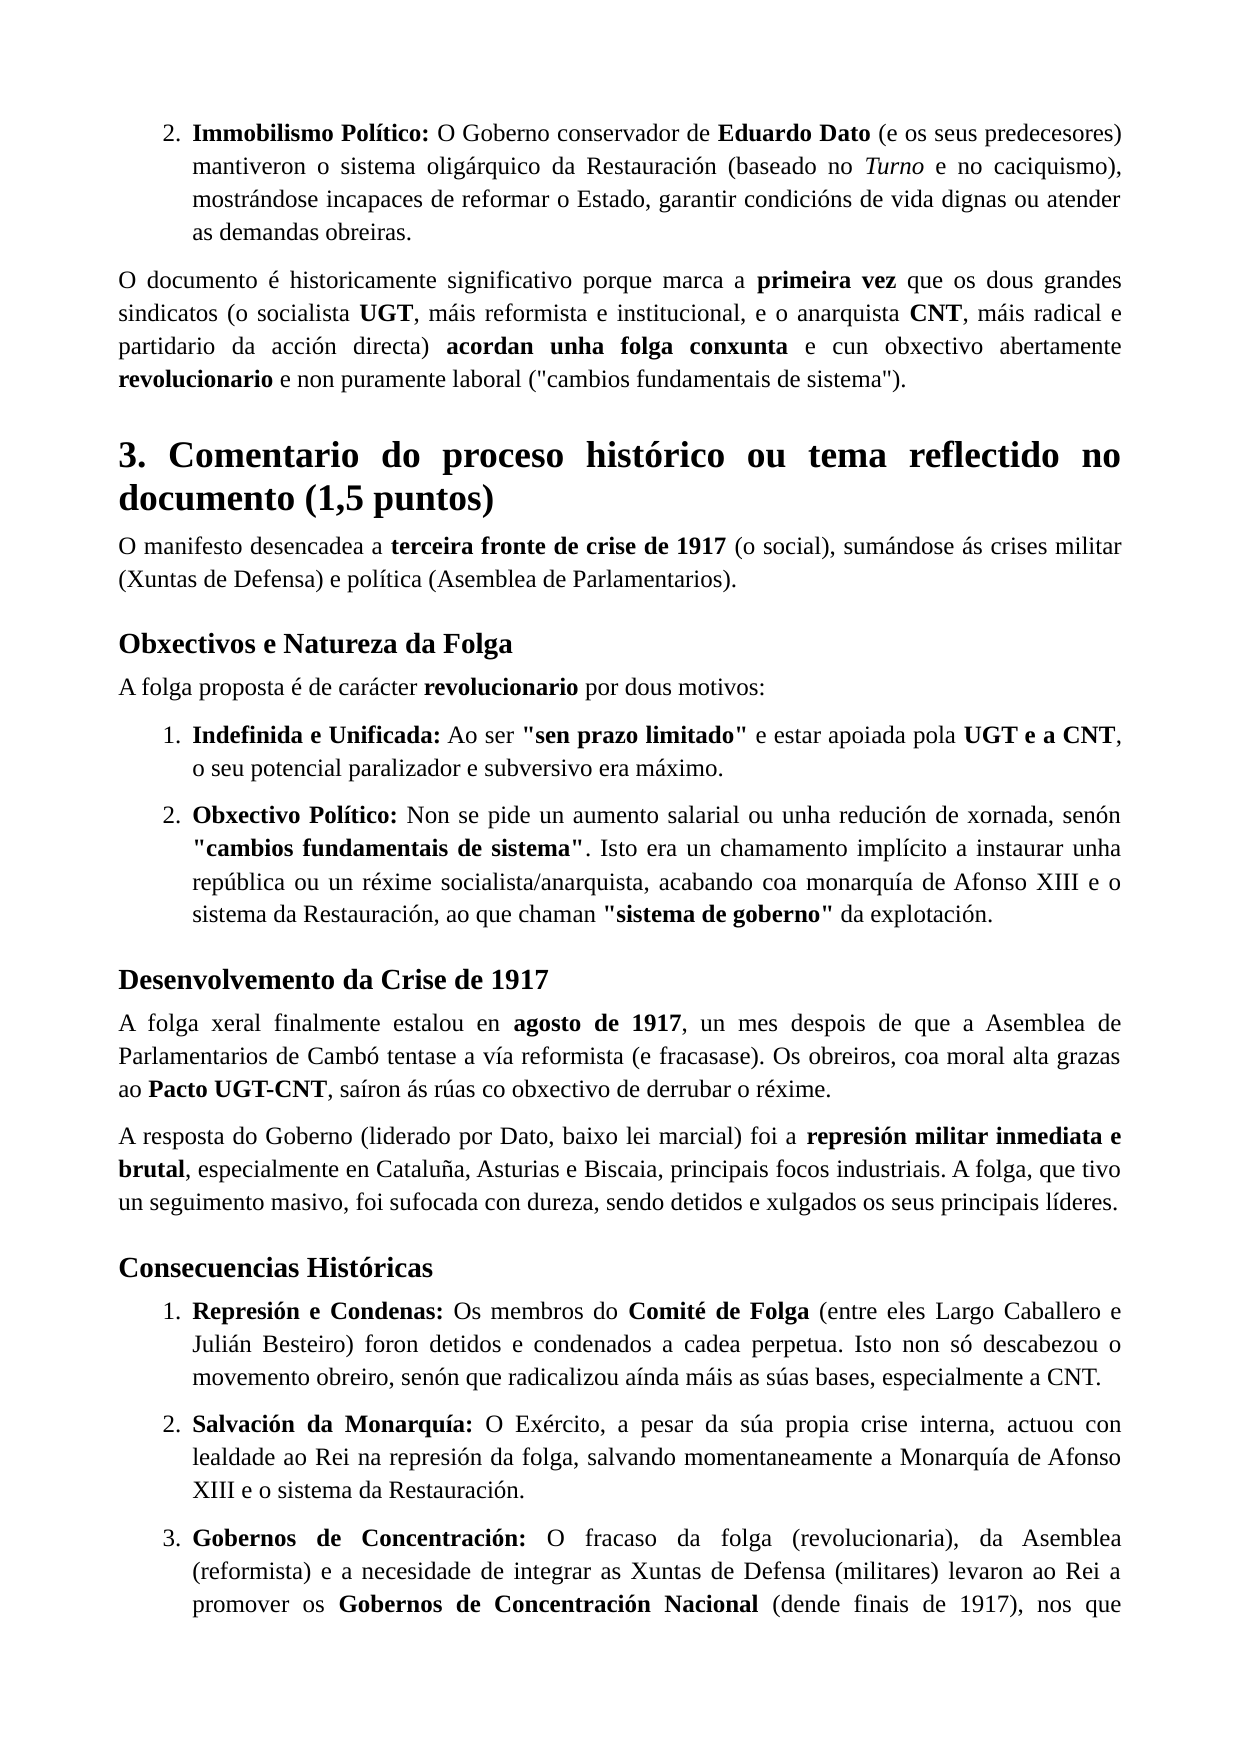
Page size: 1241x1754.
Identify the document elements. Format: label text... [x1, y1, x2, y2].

list Salvación da Monarquía: O Exército, a pesar da súa propia crise interna, actuou con lealdade ao Rei na represión da folga, salvando momentaneamente a Monarquía de Afonso XIII e o sistema da Restauración. [162, 1409, 1122, 1504]
list Indefinida e Unificada: Ao ser "sen prazo limitado" e estar apoiada pola UGT e a CNT, o seu potencial paralizador e subversivo era máximo. [162, 720, 1122, 782]
subtitle Desenvolvemento da Crise de 1917 [118, 962, 1122, 995]
text A folga xeral finalmente estalou en agosto de 1917, un mes despois de que a Asemblea de Parlamentarios de Cambó tentase a vía reformista (e fracasase). Os obreiros, coa moral alta grazas ao Pacto UGT-CNT, saíron ás rúas co obxectivo de derrubar o réxime. [118, 1008, 1122, 1103]
text O manifesto desencadea a terceira fronte de crise de 1917 (o social), sumándose ás crises militar (Xuntas de Defensa) e política (Asemblea de Parlamentarios). [118, 531, 1122, 593]
text A resposta do Goberno (liderado por Dato, baixo lei marcial) foi a represión militar inmediata e brutal, especialmente en Cataluña, Asturias e Biscaia, principais focos industriais. A folga, que tivo un seguimento masivo, foi sufocada con dureza, sendo detidos e xulgados os seus principais líderes. [118, 1121, 1122, 1216]
subtitle Obxectivos e Natureza da Folga [118, 626, 1122, 660]
text A folga proposta é de carácter revolucionario por dous motivos: [118, 672, 1122, 701]
subtitle Consecuencias Históricas [118, 1250, 1122, 1283]
list Obxectivo Político: Non se pide un aumento salarial ou unha redución de xornada, senón "cambios fundamentais de sistema". Isto era un chamamento implícito a instaurar unha república ou un réxime socialista/anarquista, acabando coa monarquía de Afonso XIII e o sistema da Restauración, ao que chaman "sistema de goberno" da explotación. [162, 801, 1122, 928]
list Represión e Condenas: Os membros do Comité de Folga (entre eles Largo Caballero e Julián Besteiro) foron detidos e condenados a cadea perpetua. Isto non só descabezou o movemento obreiro, senón que radicalizou aínda máis as súas bases, especialmente a CNT. [162, 1296, 1122, 1391]
list Gobernos de Concentración: O fracaso da folga (revolucionaria), da Asemblea (reformista) e a necesidade de integrar as Xuntas de Defensa (militares) levaron ao Rei a promover os Gobernos de Concentración Nacional (dende finais de 1917), nos que [162, 1523, 1122, 1618]
subtitle 3. Comentario do proceso histórico ou tema reflectido no documento (1,5 puntos) [118, 432, 1122, 518]
text O documento é historicamente significativo porque marca a primeira vez que os dous grandes sindicatos (o socialista UGT, máis reformista e institucional, e o anarquista CNT, máis radical e partidario da acción directa) acordan unha folga conxunta e cun obxectivo abertamente revolucionario e non puramente laboral ("cambios fundamentais de sistema"). [118, 265, 1122, 393]
list Immobilismo Político: O Goberno conservador de Eduardo Dato (e os seus predecesores) mantiveron o sistema oligárquico da Restauración (baseado no Turno e no caciquismo), mostrándose incapaces de reformar o Estado, garantir condicións de vida dignas ou atender as demandas obreiras. [162, 118, 1122, 246]
